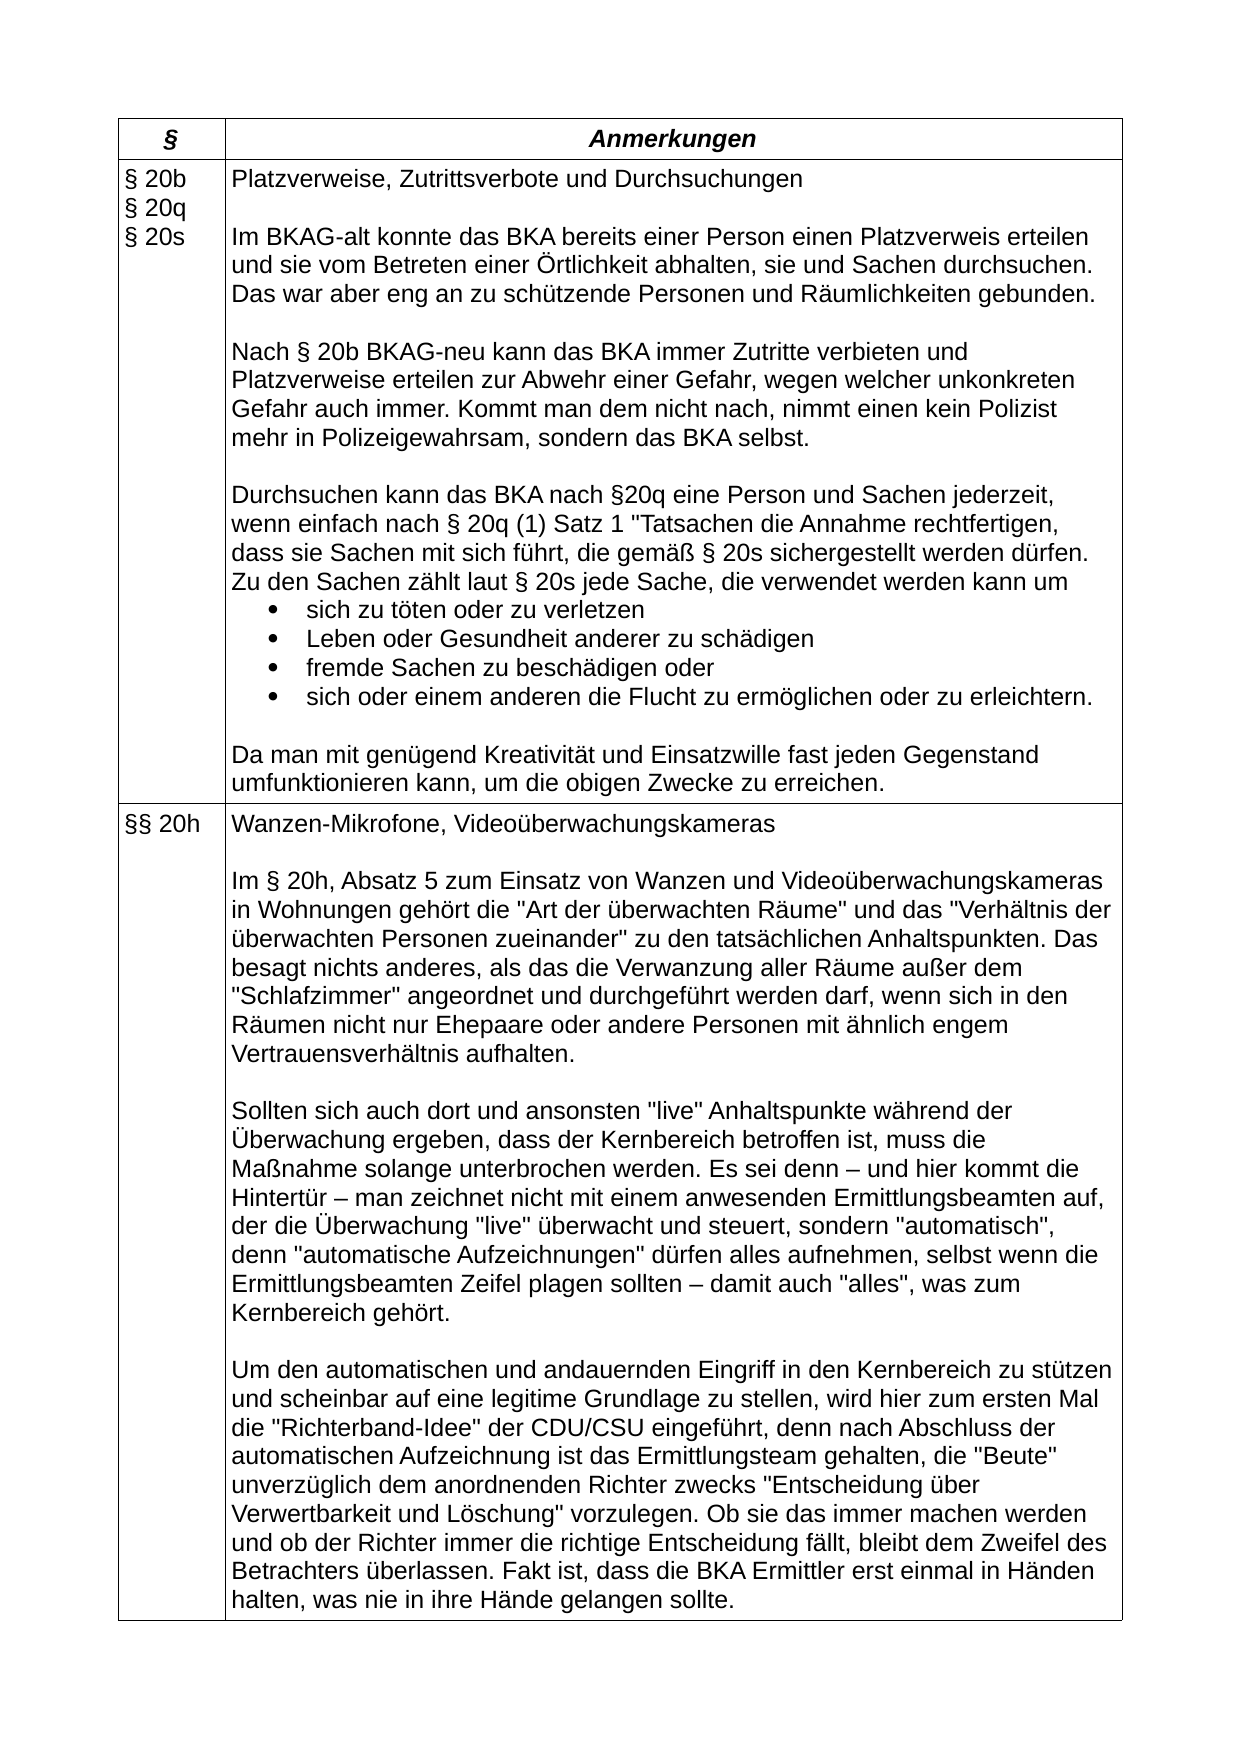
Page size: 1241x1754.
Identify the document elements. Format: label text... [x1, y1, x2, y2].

table_header Anmerkungen [226, 119, 1122, 158]
table_header § [119, 119, 225, 158]
table_cell Wanzen-Mikrofone, Videoüberwachungskameras Im § 20h, Absatz 5 zum Einsatz von Wanzen und Videoüberwachungskameras in Wohnungen gehört die "Art der überwachten Räume" und das "Verhältnis der überwachten Personen zueinander" zu den tatsächlichen Anhaltspunkten. Das besagt nichts anderes, als das die Verwanzung aller Räume außer dem "Schlafzimmer" angeordnet und durchgeführt werden darf, wenn sich in den Räumen nicht nur Ehepaare oder andere Personen mit ähnlich engem Vertrauensverhältnis aufhalten. Sollten sich auch dort und ansonsten "live" Anhaltspunkte während der Überwachung ergeben, dass der Kernbereich betroffen ist, muss die Maßnahme solange unterbrochen werden. Es sei denn – und hier kommt die Hintertür – man zeichnet nicht mit einem anwesenden Ermittlungsbeamten auf, der die Überwachung "live" überwacht und steuert, sondern "automatisch", denn "automatische Aufzeichnungen" dürfen alles aufnehmen, selbst wenn die Ermittlungsbeamten Zeifel plagen sollten – damit auch "alles", was zum Kernbereich gehört. Um den automatischen und andauernden Eingriff in den Kernbereich zu stützen und scheinbar auf eine legitime Grundlage zu stellen, wird hier zum ersten Mal die "Richterband-Idee" der CDU/CSU eingeführt, denn nach Abschluss der automatischen Aufzeichnung ist das Ermittlungsteam gehalten, die "Beute" unverzüglich dem anordnenden Richter zwecks "Entscheidung über Verwertbarkeit und Löschung" vorzulegen. Ob sie das immer machen werden und ob der Richter immer die richtige Entscheidung fällt, bleibt dem Zweifel des Betrachters überlassen. Fakt ist, dass die BKA Ermittler erst einmal in Händen halten, was nie in ihre Hände gelangen sollte. [226, 804, 1122, 1619]
table_cell §§ 20h [119, 804, 225, 1619]
table_cell Platzverweise, Zutrittsverbote und Durchsuchungen Im BKAG-alt konnte das BKA bereits einer Person einen Platzverweis erteilen und sie vom Betreten einer Örtlichkeit abhalten, sie und Sachen durchsuchen. Das war aber eng an zu schützende Personen und Räumlichkeiten gebunden. Nach § 20b BKAG-neu kann das BKA immer Zutritte verbieten und Platzverweise erteilen zur Abwehr einer Gefahr, wegen welcher unkonkreten Gefahr auch immer. Kommt man dem nicht nach, nimmt einen kein Polizist mehr in Polizeigewahrsam, sondern das BKA selbst. Durchsuchen kann das BKA nach §20q eine Person und Sachen jederzeit, wenn einfach nach § 20q (1) Satz 1 "Tatsachen die Annahme rechtfertigen, dass sie Sachen mit sich führt, die gemäß § 20s sichergestellt werden dürfen. Zu den Sachen zählt laut § 20s jede Sache, die verwendet werden kann um sich zu töten oder zu verletzen Leben oder Gesundheit anderer zu schädigen fremde Sachen zu beschädigen oder sich oder einem anderen die Flucht zu ermöglichen oder zu erleichtern. Da man mit genügend Kreativität und Einsatzwille fast jeden Gegenstand umfunktionieren kann, um die obigen Zwecke zu erreichen. [226, 160, 1122, 803]
table_cell § 20b § 20q § 20s [119, 160, 225, 803]
